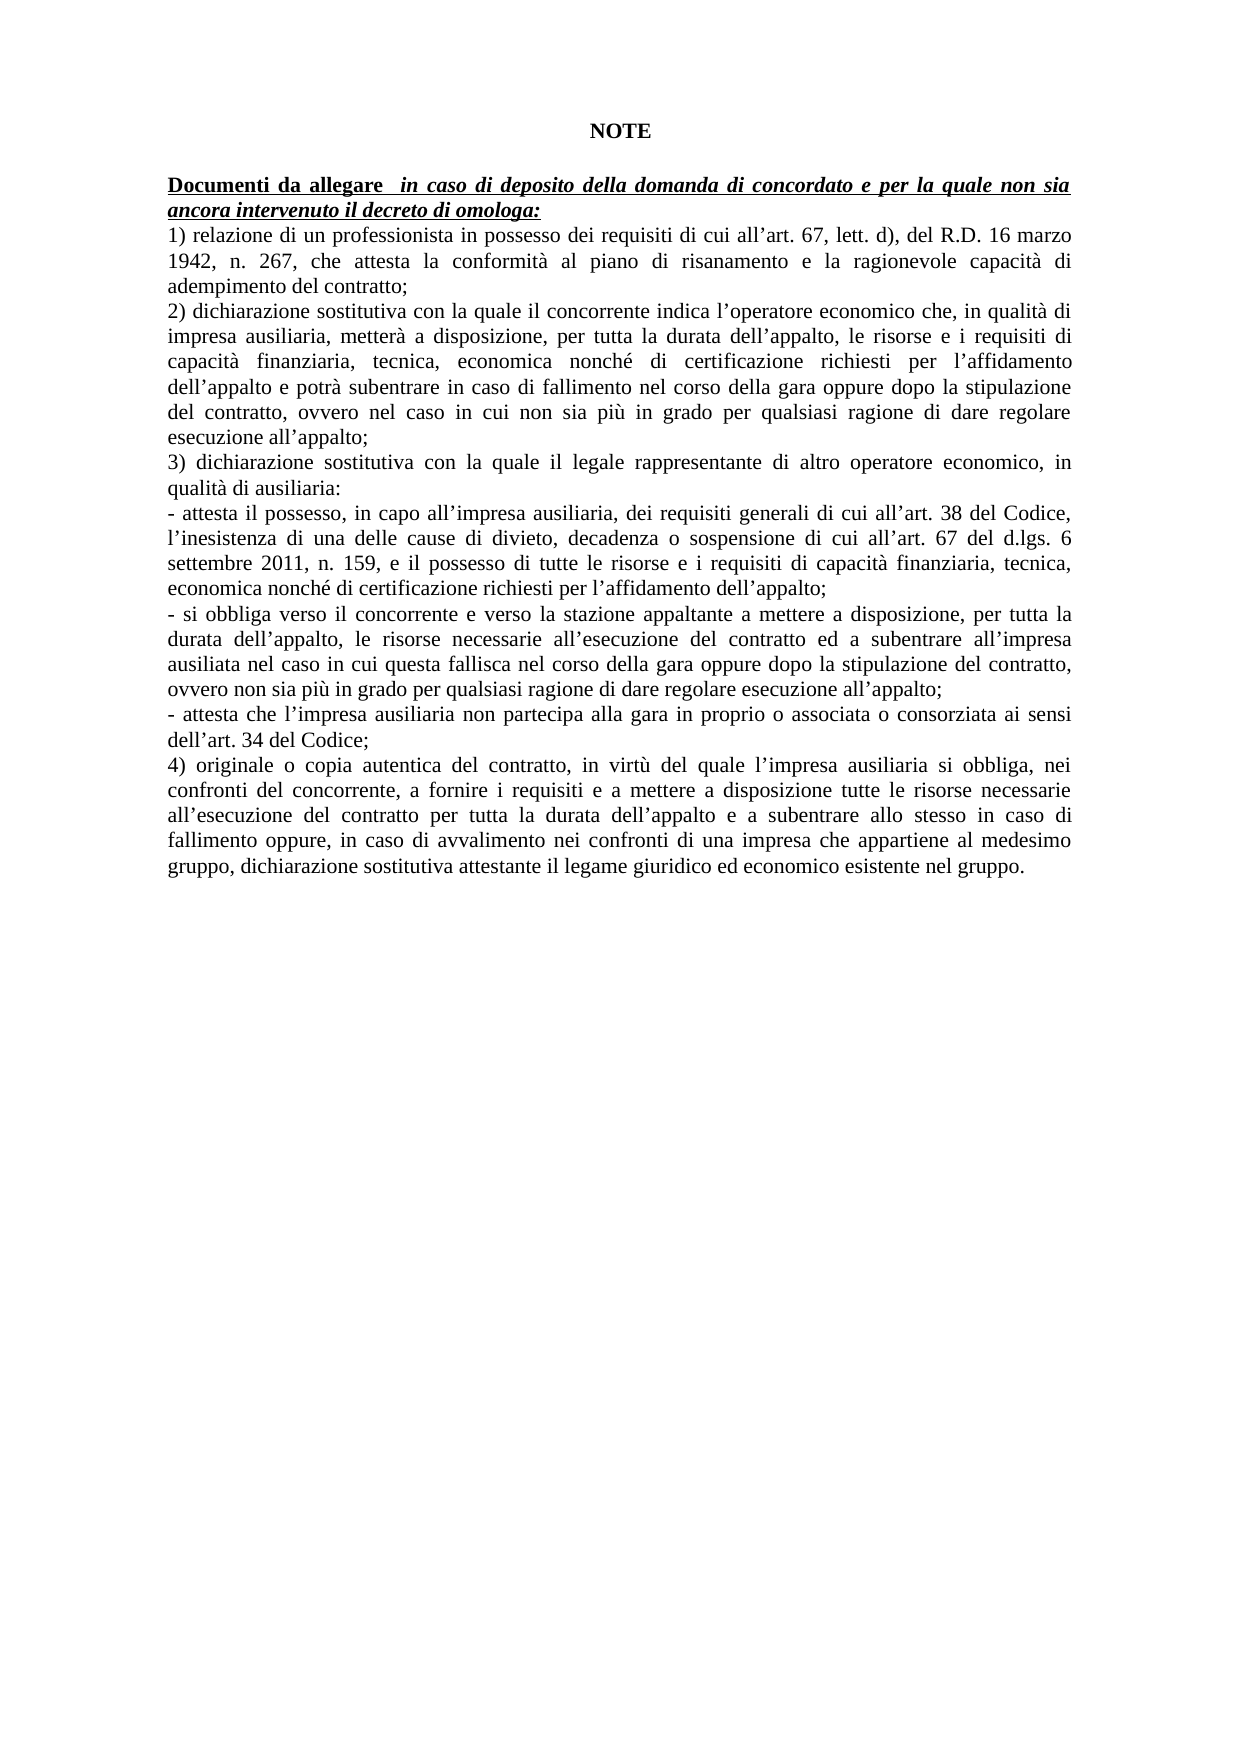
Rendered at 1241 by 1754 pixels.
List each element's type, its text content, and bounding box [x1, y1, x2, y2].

list - si obbliga verso il concorrente e verso la stazione appaltante a mettere a disposizione, per tutta la durata dell’appalto, le risorse necessarie all’esecuzione del contratto ed a subentrare all’impresa ausiliata nel caso in cui questa fallisca nel corso della gara oppure dopo la stipulazione del contratto, ovvero non sia più in grado per qualsiasi ragione di dare regolare esecuzione all’appalto; [167, 601, 1073, 701]
list 4) originale o copia autentica del contratto, in virtù del quale l’impresa ausiliaria si obbliga, nei confronti del concorrente, a fornire i requisiti e a mettere a disposizione tutte le risorse necessarie all’esecuzione del contratto per tutta la durata dell’appalto e a subentrare allo stesso in caso di fallimento oppure, in caso di avvalimento nei confronti di una impresa che appartiene al medesimo gruppo, dichiarazione sostitutiva attestante il legame giuridico ed economico esistente nel gruppo. [167, 752, 1073, 878]
list 1) relazione di un professionista in possesso dei requisiti di cui all’art. 67, lett. d), del R.D. 16 marzo 1942, n. 267, che attesta la conformità al piano di risanamento e la ragionevole capacità di adempimento del contratto; [167, 222, 1073, 298]
text NOTE [167, 118, 1073, 143]
list 2) dichiarazione sostitutiva con la quale il concorrente indica l’operatore economico che, in qualità di impresa ausiliaria, metterà a disposizione, per tutta la durata dell’appalto, le risorse e i requisiti di capacità finanziaria, tecnica, economica nonché di certificazione richiesti per l’affidamento dell’appalto e potrà subentrare in caso di fallimento nel corso della gara oppure dopo la stipulazione del contratto, ovvero nel caso in cui non sia più in grado per qualsiasi ragione di dare regolare esecuzione all’appalto; [167, 298, 1073, 449]
list 3) dichiarazione sostitutiva con la quale il legale rappresentante di altro operatore economico, in qualità di ausiliaria: [167, 449, 1073, 500]
text Documenti da allegare in caso di deposito della domanda di concordato e per la quale non sia ancora intervenuto il decreto di omologa: [167, 172, 1073, 222]
list - attesta il possesso, in capo all’impresa ausiliaria, dei requisiti generali di cui all’art. 38 del Codice, l’inesistenza di una delle cause di divieto, decadenza o sospensione di cui all’art. 67 del d.lgs. 6 settembre 2011, n. 159, e il possesso di tutte le risorse e i requisiti di capacità finanziaria, tecnica, economica nonché di certificazione richiesti per l’affidamento dell’appalto; [167, 500, 1073, 601]
list - attesta che l’impresa ausiliaria non partecipa alla gara in proprio o associata o consorziata ai sensi dell’art. 34 del Codice; [167, 701, 1073, 752]
